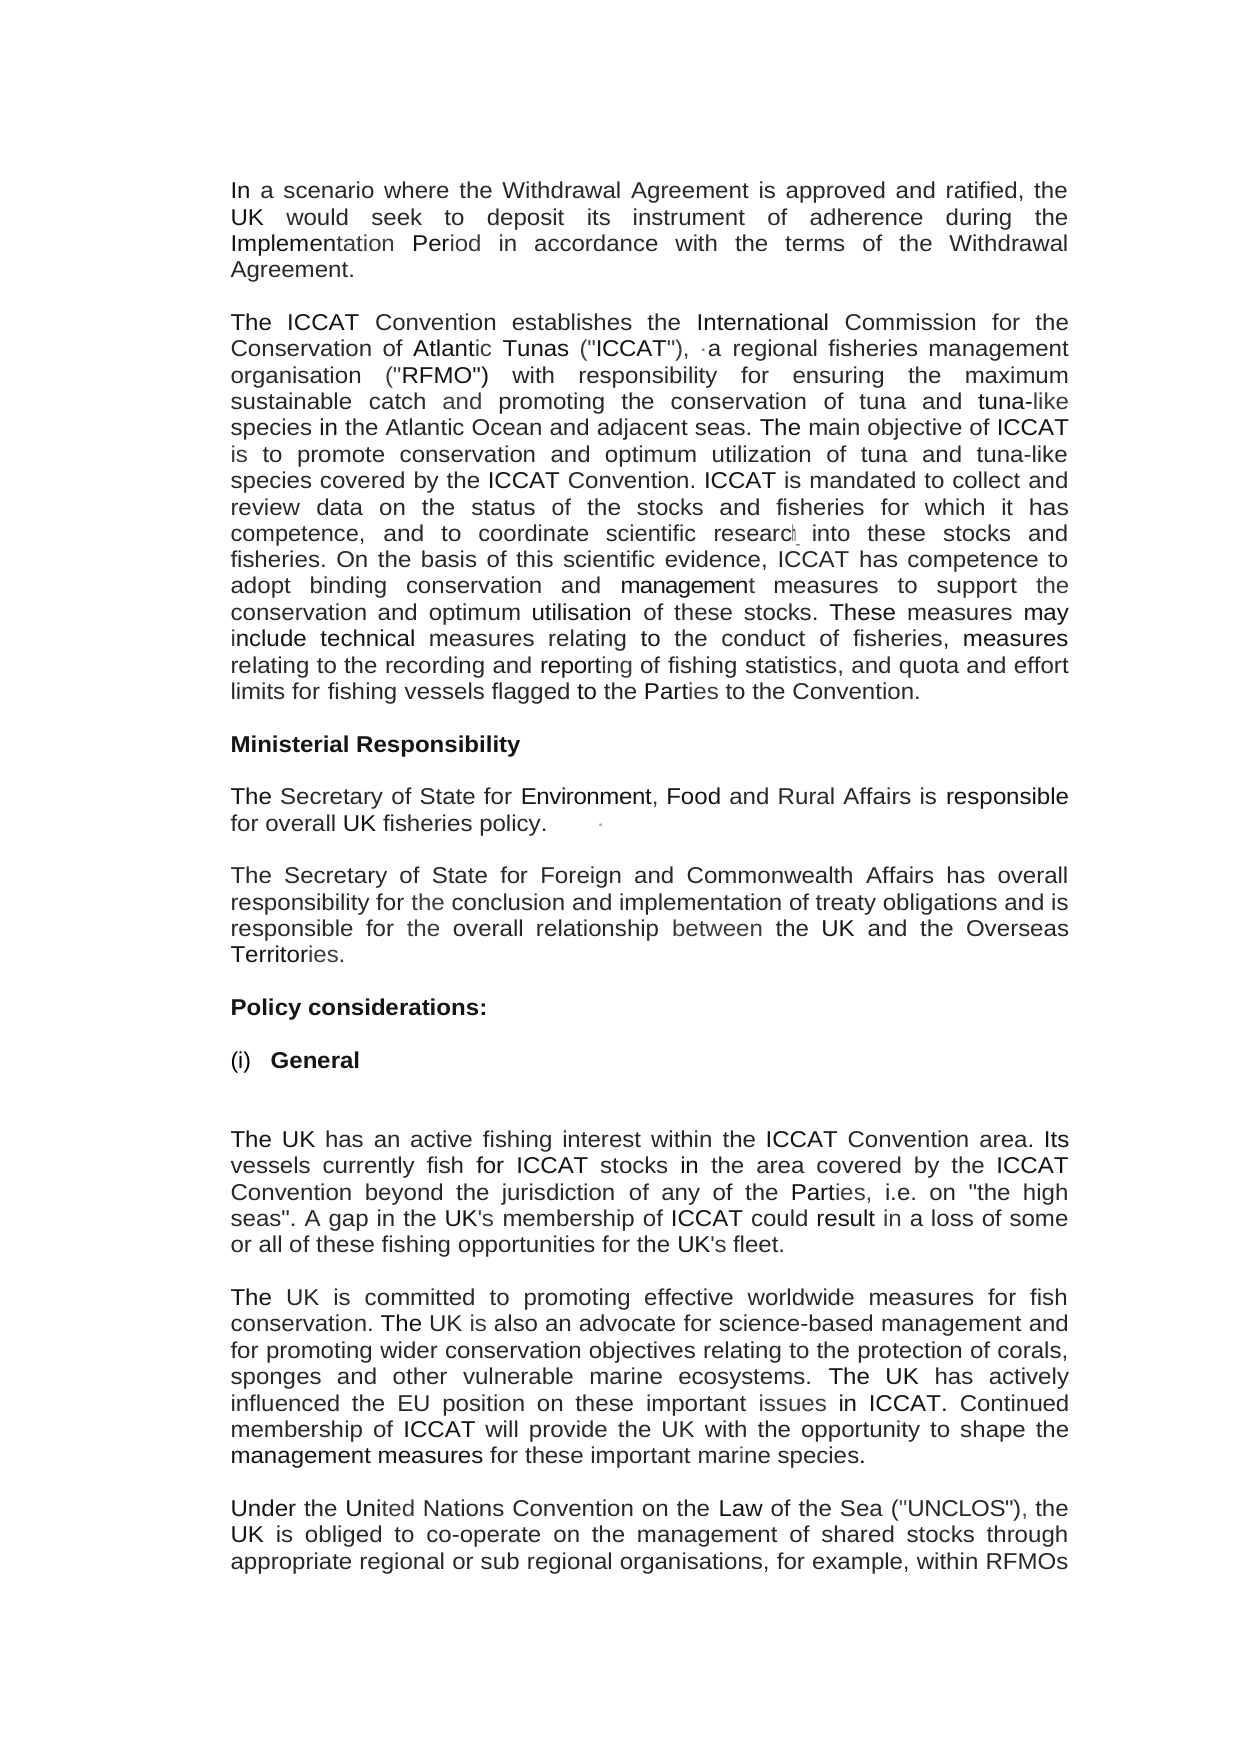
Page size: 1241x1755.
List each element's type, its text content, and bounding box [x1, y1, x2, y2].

text In a scenario where the Withdrawal Agreement is approved and ratified, the UK would seek to deposit its instrument of adherence during the Implementation Period in accordance with the terms of the Withdrawal Agreement. [230, 177, 1069, 283]
text The Secretary of State for Environment, Food and Rural Affairs is responsible for overall UK fisheries policy. · [230, 783, 1069, 836]
list General [230, 1047, 1069, 1073]
text The UK has an active fishing interest within the ICCAT Convention area. Its vessels currently fish for ICCAT stocks in the area covered by the ICCAT Convention beyond the jurisdiction of any of the Parties, i.e. on "the high seas". A gap in the UK's membership of ICCAT could result in a loss of some or all of these fishing opportunities for the UK's fleet. [230, 1126, 1069, 1258]
subtitle Policy considerations: [230, 994, 1069, 1021]
text Under the United Nations Convention on the Law of the Sea ("UNCLOS"), the UK is obliged to co-operate on the management of shared stocks through appropriate regional or sub­ regional organisations, for example, within RFMOs [230, 1495, 1069, 1574]
text The Secretary of State for Foreign and Commonwealth Affairs has overall responsibility for the conclusion and implementation of treaty obligations and is responsible for the overall relationship between the UK and the Overseas Territories. [230, 862, 1069, 968]
text The UK is committed to promoting effective worldwide measures for fish conservation. The UK is also an advocate for science-based management and for promoting wider conservation objectives relating to the protection of corals, sponges and other vulnerable marine ecosystems. The UK has actively influenced the EU position on these important issues in ICCAT. Continued membership of ICCAT will provide the UK with the opportunity to shape the management measures for these important marine species. [230, 1284, 1069, 1468]
text The ICCAT Convention establishes the International Commission for the Conservation of Atlantic Tunas ("ICCAT"), ·a regional fisheries management organisation ("RFMO") with responsibility for ensuring the maximum sustainable catch and promoting the conservation of tuna and tuna-like species in the Atlantic Ocean and adjacent seas. The main objective of ICCAT is to promote conservation and optimum utilization of tuna and tuna-like species covered by the ICCAT Convention. ICCAT is mandated to collect and review data on the status of the stocks and fisheries for which it has competence, and to coordinate scientific research_ into these stocks and fisheries. On the basis of this scientific evidence, ICCAT has competence to adopt binding conservation and management measures to support the conservation and optimum utilisation of these stocks. These measures may include technical measures relating to the conduct of fisheries, measures relating to the recording and reporting of fishing statistics, and quota and effort limits for fishing vessels flagged to the Parties to the Convention. [230, 309, 1069, 704]
subtitle Ministerial Responsibility [230, 731, 1069, 757]
